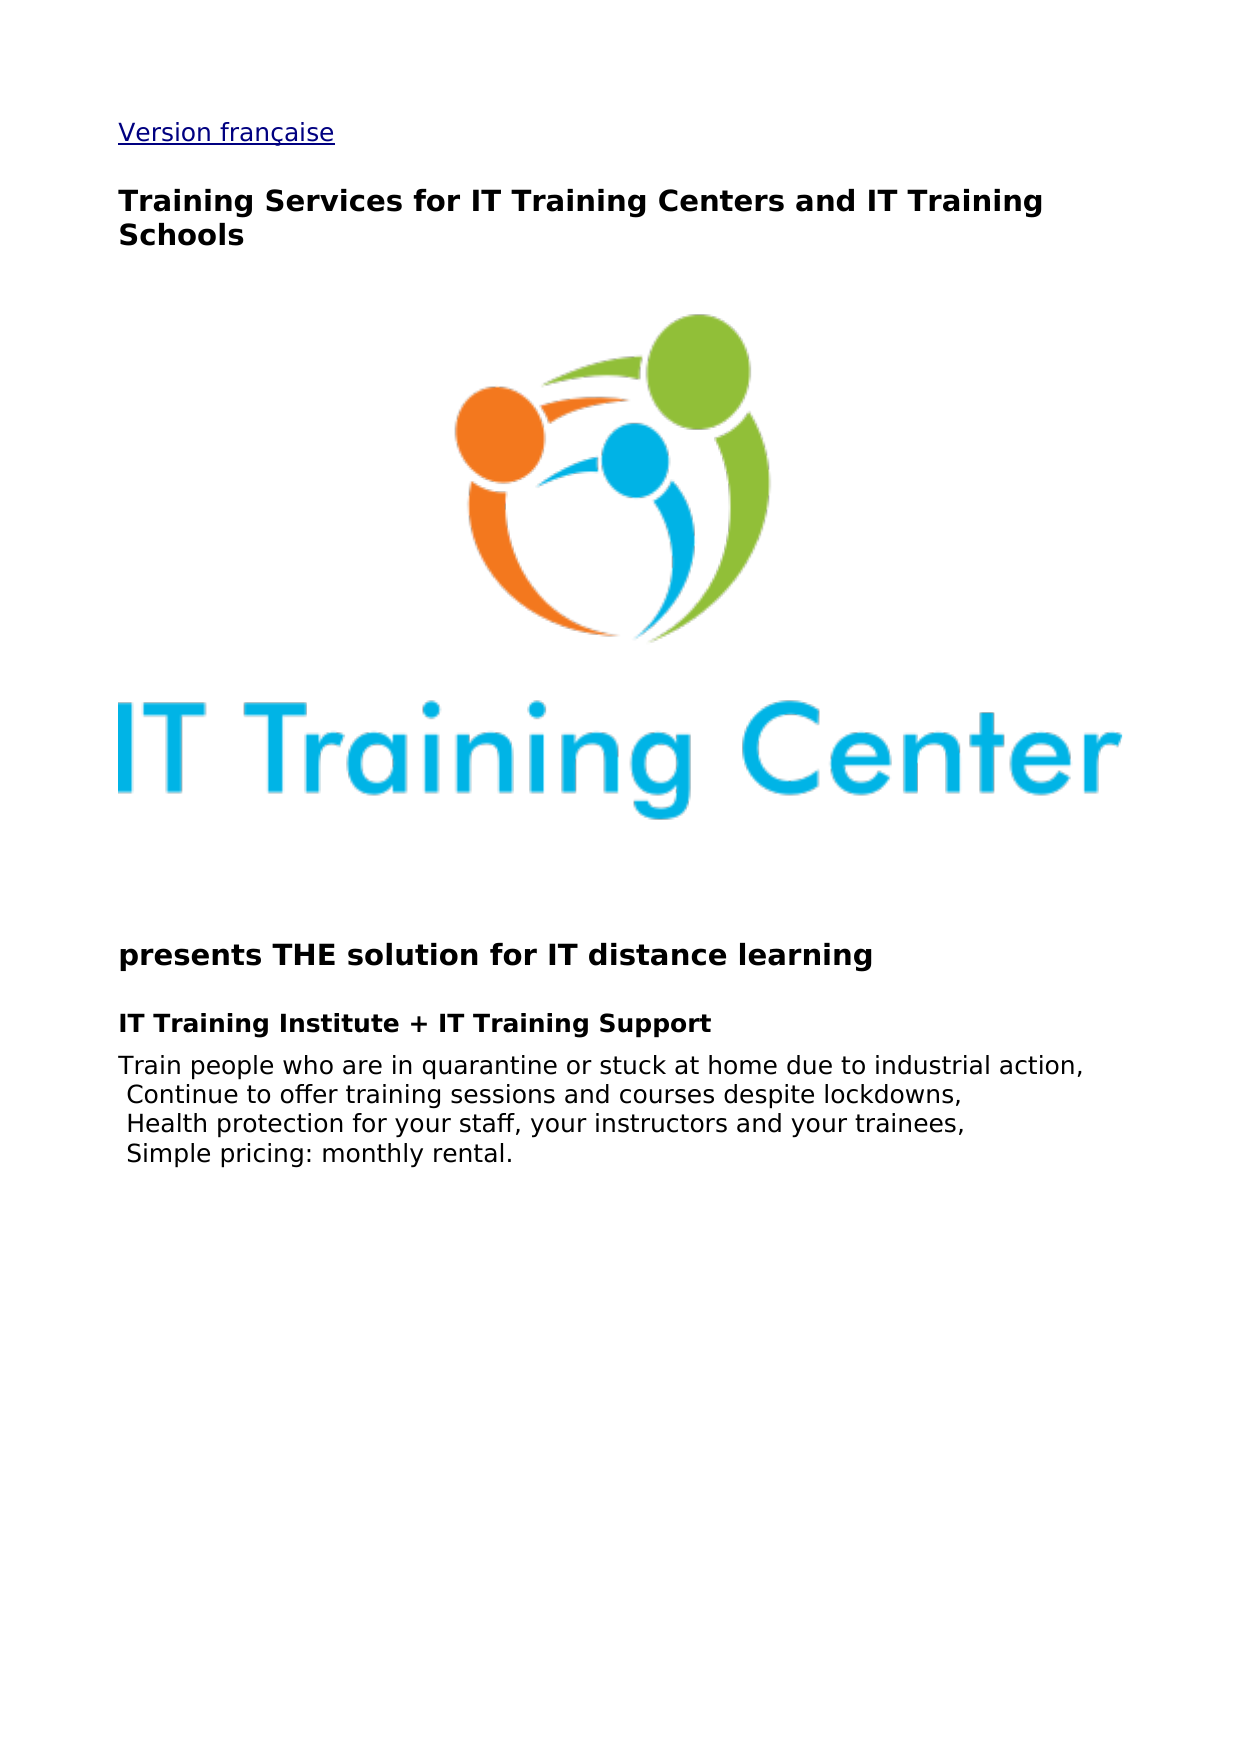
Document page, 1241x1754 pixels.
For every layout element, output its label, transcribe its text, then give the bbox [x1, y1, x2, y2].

subtitle IT Training Institute + IT Training Support [118, 1010, 1122, 1039]
text Train people who are in quarantine or stuck at home due to industrial action, Continue to offer training sessions and courses despite lockdowns, Health protection for your staff, your instructors and your trainees, Simple pricing: monthly rental. [118, 1051, 1122, 1168]
subtitle Training Services for IT Training Centers and IT Training Schools [118, 185, 1122, 253]
picture [118, 265, 1123, 872]
subtitle presents THE solution for IT distance learning [118, 938, 1122, 972]
text Version française [118, 118, 1122, 147]
